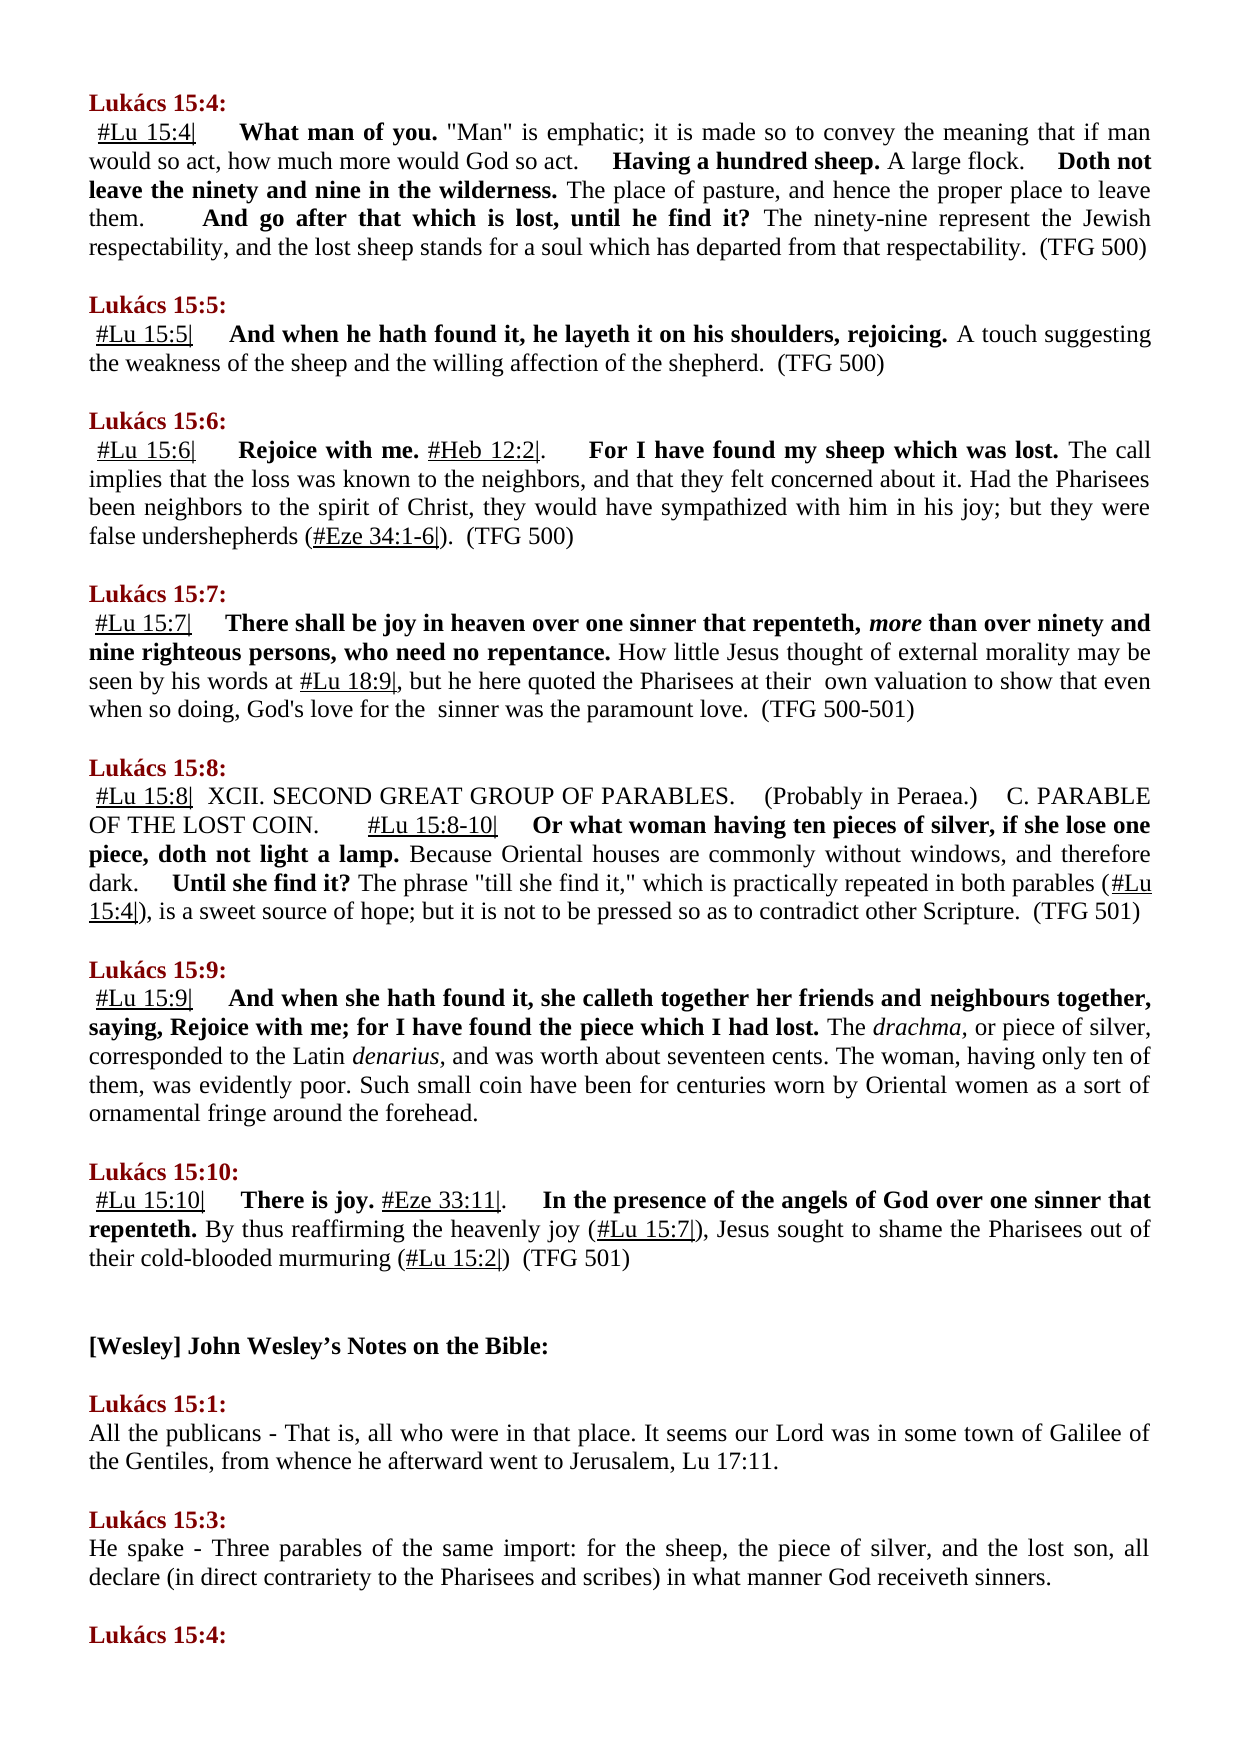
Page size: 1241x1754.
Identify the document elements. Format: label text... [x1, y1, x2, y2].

text [Wesley] John Wesley’s Notes on the Bible: [88, 1331, 1152, 1359]
text He spake - Three parables of the same import: for the sheep, the piece of silver, and the lost son, all declare (in direct contrariety to the Pharisees and scribes) in what manner God receiveth sinners. [88, 1533, 1152, 1591]
text #Lu 15:8| XCII. SECOND GREAT GROUP OF PARABLES. (Probably in Peraea.) C. PARABLE OF THE LOST COIN. #Lu 15:8-10| Or what woman having ten pieces of silver, if she lose one piece, doth not light a lamp. Because Oriental houses are commonly without windows, and therefore dark. Until she find it? The phrase "till she find it," which is practically repeated in both parables (#Lu 15:4|), is a sweet source of hope; but it is not to be pressed so as to contradict other Scripture. (TFG 501) [88, 781, 1152, 925]
text #Lu 15:5| And when he hath found it, he layeth it on his shoulders, rejoicing. A touch suggesting the weakness of the sheep and the willing affection of the shepherd. (TFG 500) [88, 319, 1152, 377]
text #Lu 15:9| And when she hath found it, she calleth together her friends and neighbours together, saying, Rejoice with me; for I have found the piece which I had lost. The drachma, or piece of silver, corresponded to the Latin denarius, and was worth about seventeen cents. The woman, having only ten of them, was evidently poor. Such small coin have been for centuries worn by Oriental women as a sort of ornamental fringe around the forehead. [88, 983, 1152, 1127]
text #Lu 15:7| There shall be joy in heaven over one sinner that repenteth, more than over ninety and nine righteous persons, who need no repentance. How little Jesus thought of external morality may be seen by his words at #Lu 18:9|, but he here quoted the Pharisees at their own valuation to show that even when so doing, God's love for the sinner was the paramount love. (TFG 500-501) [88, 608, 1152, 723]
text Lukács 15:5: [88, 291, 1152, 319]
text Lukács 15:9: [88, 955, 1152, 983]
text #Lu 15:10| There is joy. #Eze 33:11|. In the presence of the angels of God over one sinner that repenteth. By thus reaffirming the heavenly joy (#Lu 15:7|), Jesus sought to shame the Pharisees out of their cold-blooded murmuring (#Lu 15:2|) (TFG 501) [88, 1185, 1152, 1272]
text All the publicans - That is, all who were in that place. It seems our Lord was in some town of Galilee of the Gentiles, from whence he afterward went to Jerusalem, Lu 17:11. [88, 1418, 1152, 1475]
text Lukács 15:10: [88, 1157, 1152, 1185]
text #Lu 15:6| Rejoice with me. #Heb 12:2|. For I have found my sheep which was lost. The call implies that the loss was known to the neighbors, and that they felt concerned about it. Had the Pharisees been neighbors to the spirit of Christ, they would have sympathized with him in his joy; but they were false undershepherds (#Eze 34:1-6|). (TFG 500) [88, 435, 1152, 550]
text Lukács 15:8: [88, 753, 1152, 781]
text Lukács 15:4: [88, 88, 1152, 117]
text Lukács 15:7: [88, 579, 1152, 608]
text Lukács 15:6: [88, 406, 1152, 435]
text Lukács 15:3: [88, 1505, 1152, 1533]
text Lukács 15:4: [88, 1620, 1152, 1649]
text Lukács 15:1: [88, 1389, 1152, 1418]
text #Lu 15:4| What man of you. "Man" is emphatic; it is made so to convey the meaning that if man would so act, how much more would God so act. Having a hundred sheep. A large flock. Doth not leave the ninety and nine in the wilderness. The place of pasture, and hence the proper place to leave them. And go after that which is lost, until he find it? The ninety-nine represent the Jewish respectability, and the lost sheep stands for a soul which has departed from that respectability. (TFG 500) [88, 117, 1152, 261]
